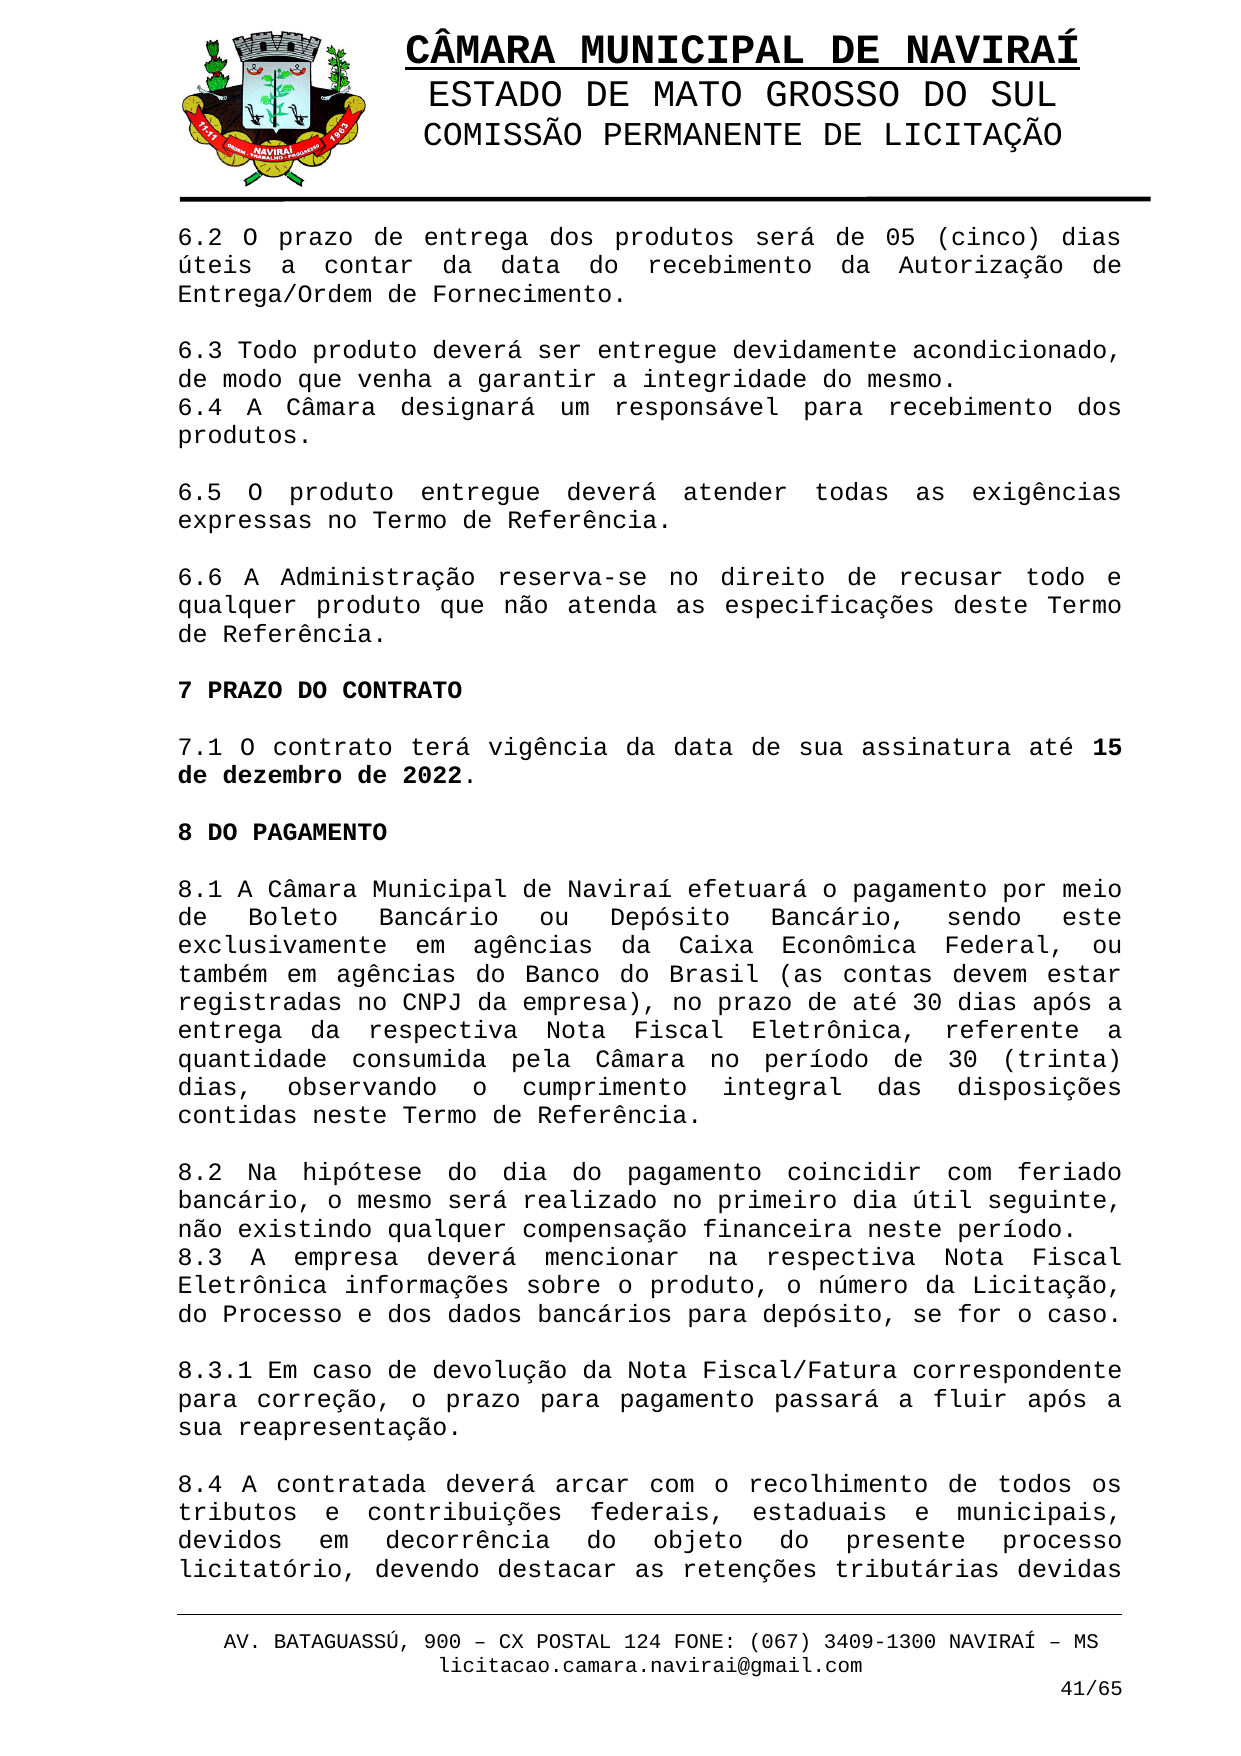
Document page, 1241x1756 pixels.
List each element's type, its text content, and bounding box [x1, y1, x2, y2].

text 8.1 A Câmara Municipal de Naviraí efetuará o pagamento por meio de Boleto Bancário ou Depósito Bancário, sendo este exclusivamente em agências da Caixa Econômica Federal, ou também em agências do Banco do Brasil (as contas devem estar registradas no CNPJ da empresa), no prazo de até 30 dias após a entrega da respectiva Nota Fiscal Eletrônica, referente a quantidade consumida pela Câmara no período de 30 (trinta) dias, observando o cumprimento integral das disposições contidas neste Termo de Referência. [177, 876, 1122, 1131]
text 8.2 Na hipótese do dia do pagamento coincidir com feriado bancário, o mesmo será realizado no primeiro dia útil seguinte, não existindo qualquer compensação financeira neste período. [177, 1159, 1122, 1244]
text 6.6 A Administração reserva-se no direito de recusar todo e qualquer produto que não atenda as especificações deste Termo de Referência. [177, 564, 1122, 649]
text 6.4 A Câmara designará um responsável para recebimento dos produtos. [177, 394, 1122, 451]
text 8.3.1 Em caso de devolução da Nota Fiscal/Fatura correspondente para correção, o prazo para pagamento passará a fluir após a sua reapresentação. [177, 1358, 1122, 1443]
text 6.3 Todo produto deverá ser entregue devidamente acondicionado, de modo que venha a garantir a integridade do mesmo. [177, 338, 1122, 394]
text 7 PRAZO DO CONTRATO [177, 678, 1122, 706]
text 7.1 O contrato terá vigência da data de sua assinatura até 15 de dezembro de 2022. [177, 734, 1122, 791]
text 8.4 A contratada deverá arcar com o recolhimento de todos os tributos e contribuições federais, estaduais e municipais, devidos em decorrência do objeto do presente processo licitatório, devendo destacar as retenções tributárias devidas [177, 1471, 1122, 1584]
text 6.2 O prazo de entrega dos produtos será de 05 (cinco) dias úteis a contar da data do recebimento da Autorização de Entrega/Ordem de Fornecimento. [177, 224, 1122, 309]
text 6.5 O produto entregue deverá atender todas as exigências expressas no Termo de Referência. [177, 479, 1122, 536]
text 8.3 A empresa deverá mencionar na respectiva Nota Fiscal Eletrônica informações sobre o produto, o número da Licitação, do Processo e dos dados bancários para depósito, se for o caso. [177, 1244, 1122, 1329]
text 8 DO PAGAMENTO [177, 819, 1122, 848]
